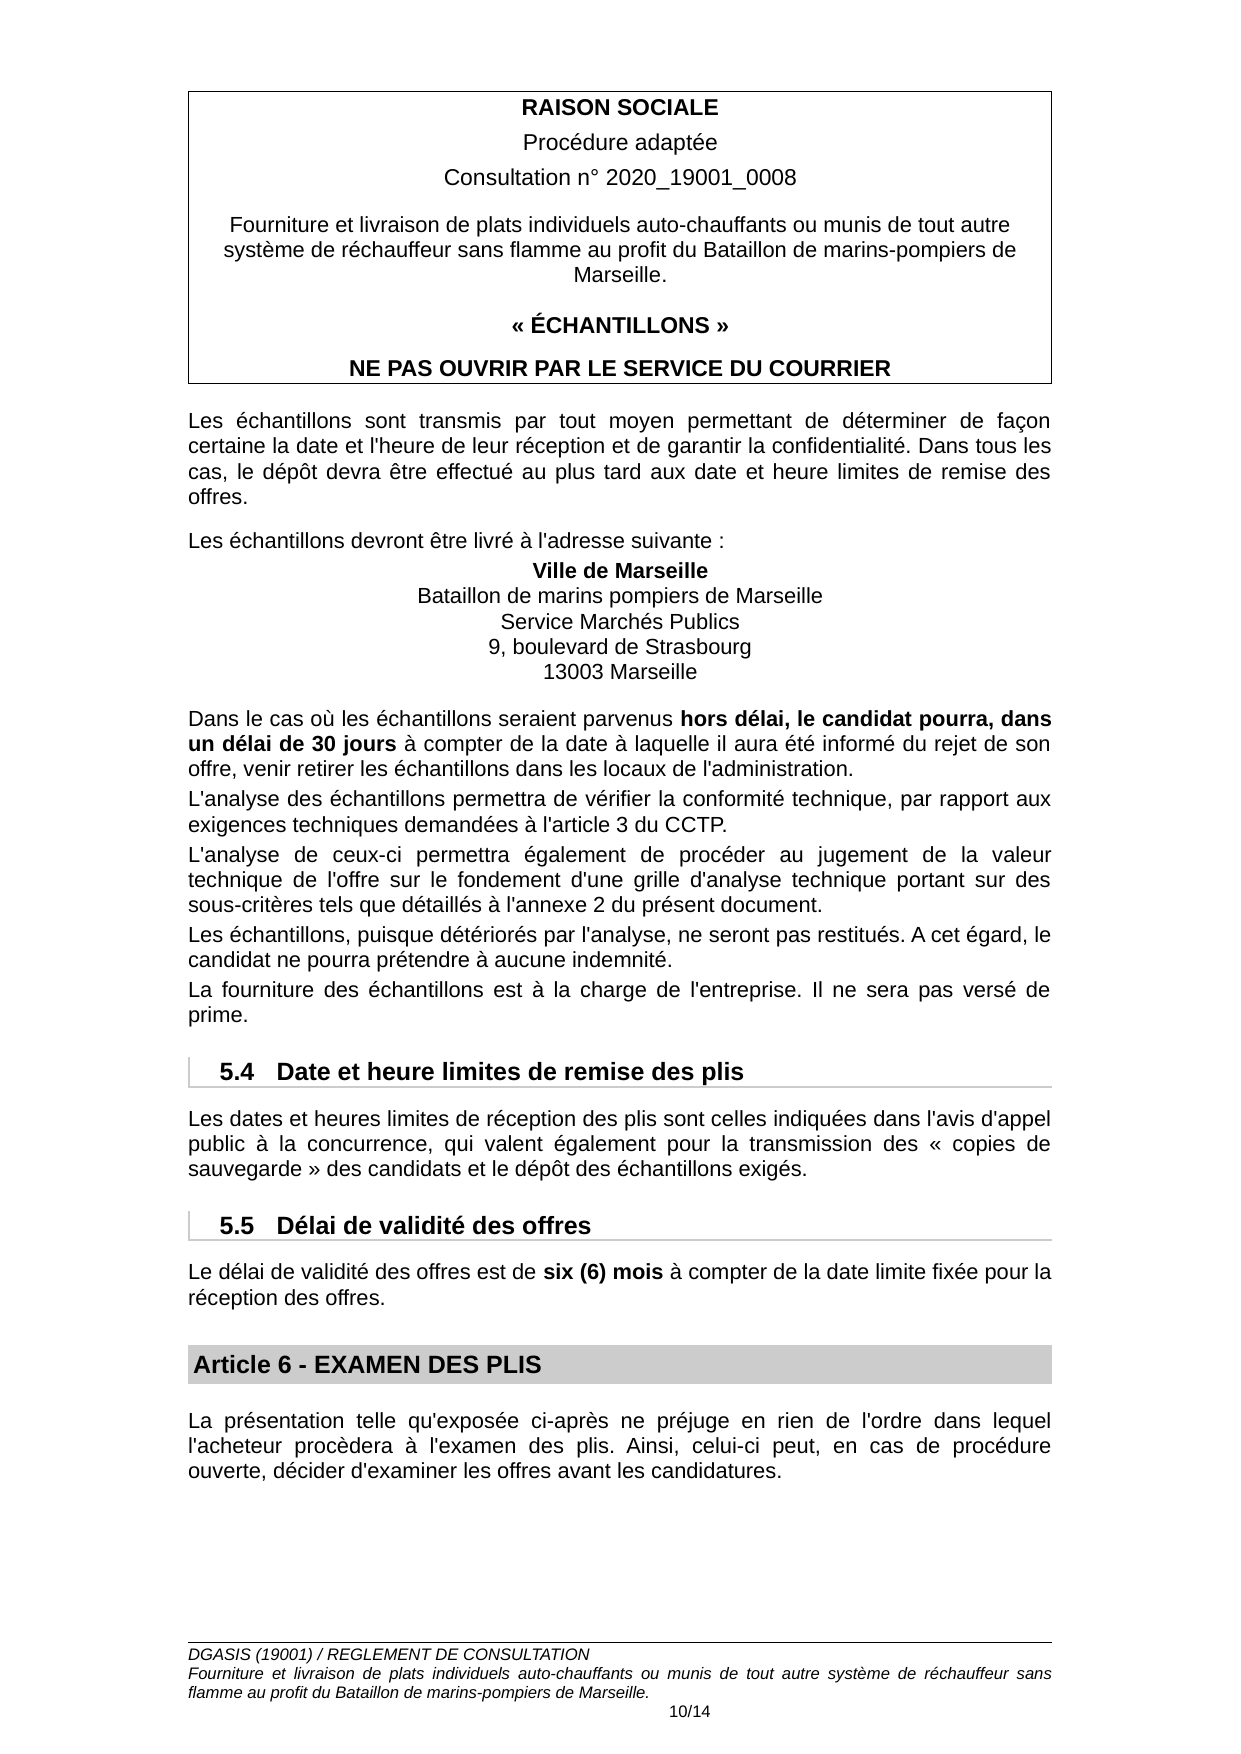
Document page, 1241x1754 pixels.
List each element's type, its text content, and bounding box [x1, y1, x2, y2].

text L'analyse de ceux-ci permettra également de procéder au jugement de la valeur technique de l'offre sur le fondement d'une grille d'analyse technique portant sur des sous-critères tels que détaillés à l'annexe 2 du présent document. [188, 841, 1052, 917]
text Les dates et heures limites de réception des plis sont celles indiquées dans l'avis d'appel public à la concurrence, qui valent également pour la transmission des « copies de sauvegarde » des candidats et le dépôt des échantillons exigés. [188, 1106, 1052, 1181]
subtitle Date et heure limites de remise des plis [190, 1057, 1052, 1086]
subtitle Délai de validité des offres [190, 1211, 1052, 1239]
text 13003 Marseille [188, 659, 1052, 684]
text L'analyse des échantillons permettra de vérifier la conformité technique, par rapport aux exigences techniques demandées à l'article 3 du CCTP. [188, 786, 1052, 837]
text Fourniture et livraison de plats individuels auto-chauffants ou munis de tout autre système de réchauffeur sans flamme au profit du Bataillon de marins-pompiers de Marseille. [189, 209, 1051, 288]
text Les échantillons devront être livré à l'adresse suivante : [188, 528, 1052, 553]
text 9, boulevard de Strasbourg [188, 634, 1052, 659]
text Le délai de validité des offres est de six (6) mois à compter de la date limite fixée pour la réception des offres. [188, 1259, 1052, 1309]
text Procédure adaptée [189, 126, 1051, 155]
subtitle EXAMEN DES PLIS [190, 1347, 1050, 1382]
text RAISON SOCIALE [189, 92, 1051, 120]
text Ville de Marseille [188, 558, 1052, 583]
text Les échantillons, puisque détériorés par l'analyse, ne seront pas restitués. A cet égard, le candidat ne pourra prétendre à aucune indemnité. [188, 922, 1052, 972]
text La présentation telle qu'exposée ci-après ne préjuge en rien de l'ordre dans lequel l'acheteur procèdera à l'examen des plis. Ainsi, celui-ci peut, en cas de procédure ouverte, décider d'examiner les offres avant les candidatures. [188, 1408, 1052, 1483]
text Les échantillons sont transmis par tout moyen permettant de déterminer de façon certaine la date et l'heure de leur réception et de garantir la confidentialité. Dans tous les cas, le dépôt devra être effectué au plus tard aux date et heure limites de remise des offres. [188, 408, 1052, 509]
text Service Marchés Publics [188, 609, 1052, 634]
text NE PAS OUVRIR PAR LE SERVICE DU COURRIER [189, 352, 1051, 383]
text Dans le cas où les échantillons seraient parvenus hors délai, le candidat pourra, dans un délai de 30 jours à compter de la date à laquelle il aura été informé du rejet de son offre, venir retirer les échantillons dans les locaux de l'administration. [188, 706, 1052, 781]
text La fourniture des échantillons est à la charge de l'entreprise. Il ne sera pas versé de prime. [188, 977, 1052, 1027]
text Bataillon de marins pompiers de Marseille [188, 583, 1052, 609]
text « ÉCHANTILLONS » [189, 308, 1051, 338]
text Consultation n° 2020_19001_0008 [189, 160, 1051, 190]
